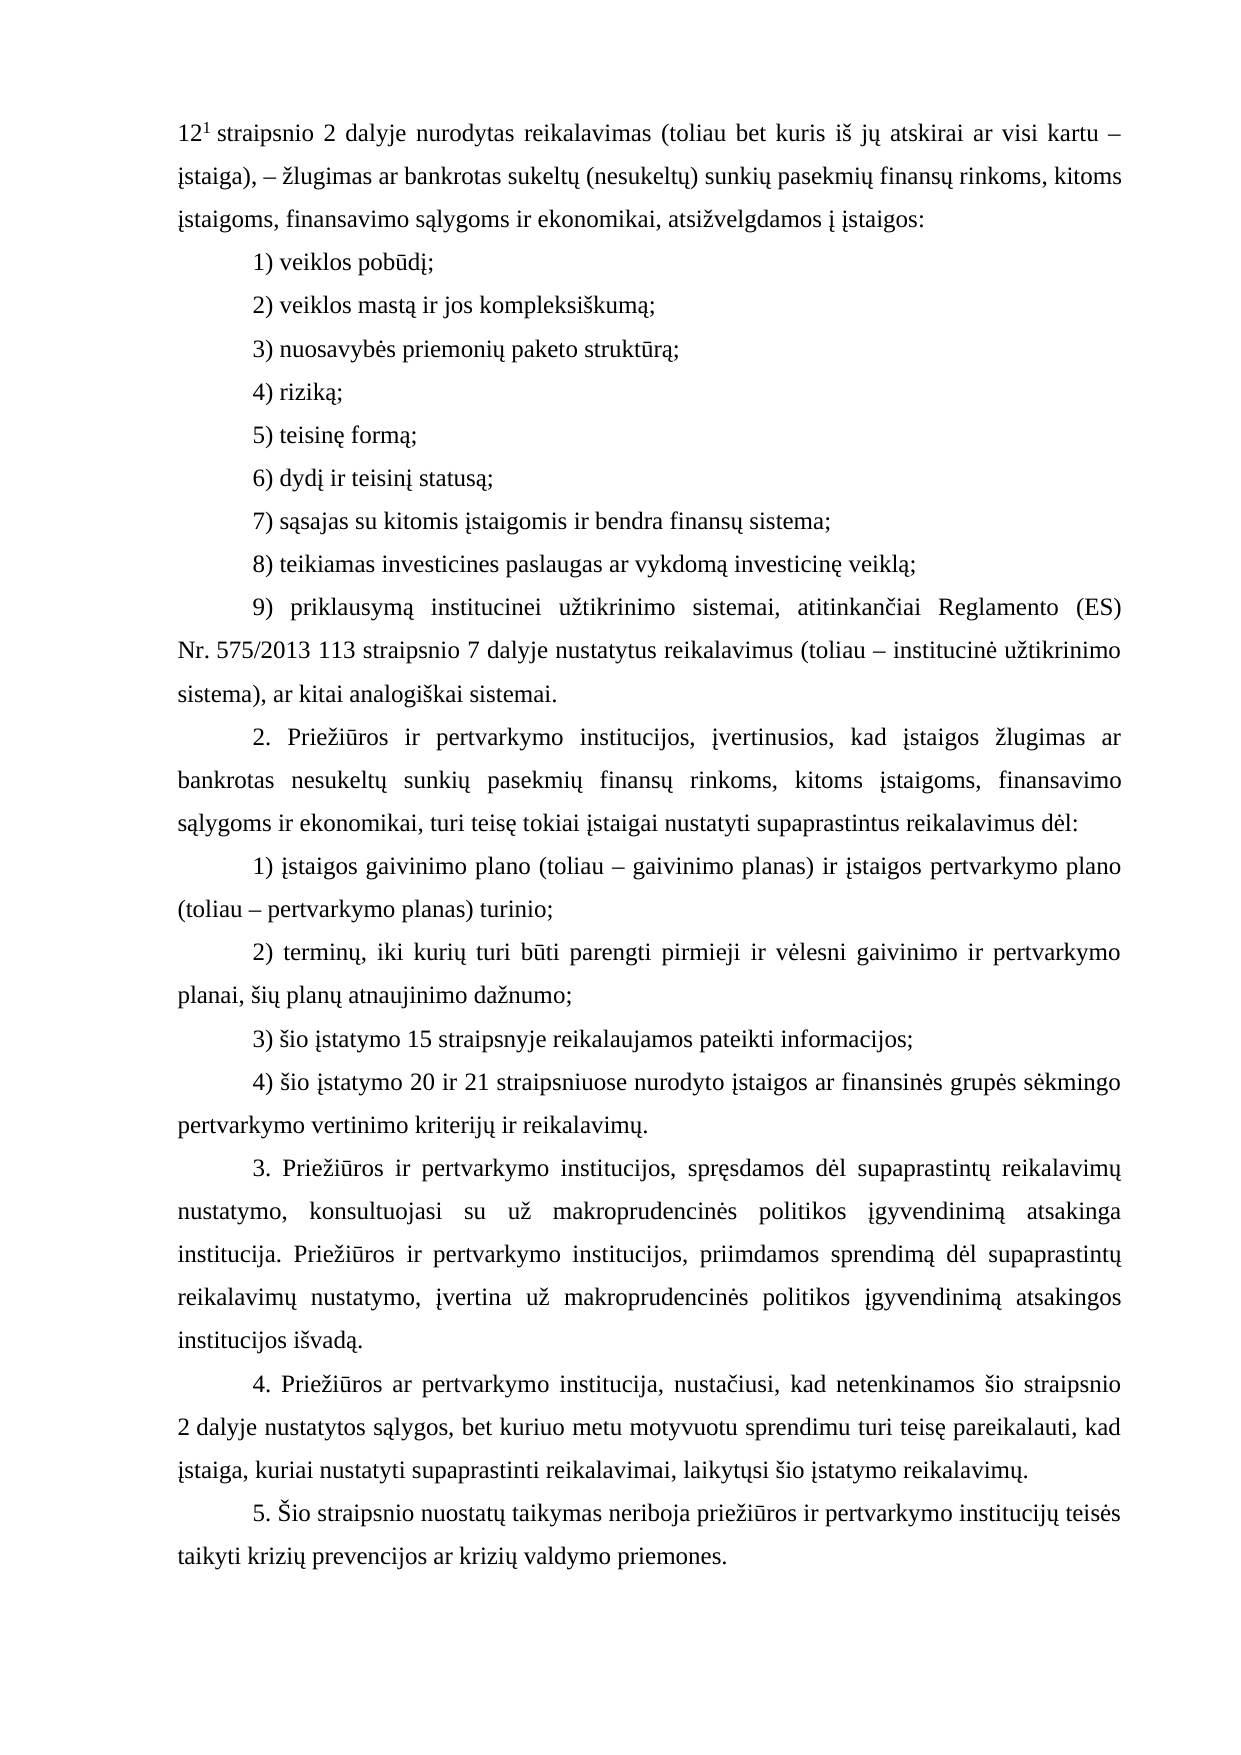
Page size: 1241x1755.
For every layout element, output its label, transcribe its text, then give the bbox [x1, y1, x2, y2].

text 121 straipsnio 2 dalyje nurodytas reikalavimas (toliau bet kuris iš jų atskirai ar visi kartu – įstaiga), – žlugimas ar bankrotas sukeltų (nesukeltų) sunkių pasekmių finansų rinkoms, kitoms įstaigoms, finansavimo sąlygoms ir ekonomikai, atsižvelgdamos į įstaigos: [177, 118, 1122, 233]
text 7) sąsajas su kitomis įstaigomis ir bendra finansų sistema; [177, 506, 1122, 535]
text 4) šio įstatymo 20 ir 21 straipsniuose nurodyto įstaigos ar finansinės grupės sėkmingo pertvarkymo vertinimo kriterijų ir reikalavimų. [177, 1067, 1122, 1139]
text 2) terminų, iki kurių turi būti parengti pirmieji ir vėlesni gaivinimo ir pertvarkymo planai, šių planų atnaujinimo dažnumo; [177, 937, 1122, 1009]
text 3) šio įstatymo 15 straipsnyje reikalaujamos pateikti informacijos; [177, 1024, 1122, 1052]
text 2. Priežiūros ir pertvarkymo institucijos, įvertinusios, kad įstaigos žlugimas ar bankrotas nesukeltų sunkių pasekmių finansų rinkoms, kitoms įstaigoms, finansavimo sąlygoms ir ekonomikai, turi teisę tokiai įstaigai nustatyti supaprastintus reikalavimus dėl: [177, 722, 1122, 837]
text 1) veiklos pobūdį; [177, 247, 1122, 276]
text 8) teikiamas investicines paslaugas ar vykdomą investicinę veiklą; [177, 549, 1122, 578]
text 5) teisinę formą; [177, 420, 1122, 449]
text 5. Šio straipsnio nuostatų taikymas neriboja priežiūros ir pertvarkymo institucijų teisės taikyti krizių prevencijos ar krizių valdymo priemones. [177, 1498, 1122, 1570]
text 4) riziką; [177, 377, 1122, 406]
text 4. Priežiūros ar pertvarkymo institucija, nustačiusi, kad netenkinamos šio straipsnio 2 dalyje nustatytos sąlygos, bet kuriuo metu motyvuotu sprendimu turi teisę pareikalauti, kad įstaiga, kuriai nustatyti supaprastinti reikalavimai, laikytųsi šio įstatymo reikalavimų. [177, 1369, 1122, 1484]
text 2) veiklos mastą ir jos kompleksiškumą; [177, 291, 1122, 319]
text 3. Priežiūros ir pertvarkymo institucijos, spręsdamos dėl supaprastintų reikalavimų nustatymo, konsultuojasi su už makroprudencinės politikos įgyvendinimą atsakinga institucija. Priežiūros ir pertvarkymo institucijos, priimdamos sprendimą dėl supaprastintų reikalavimų nustatymo, įvertina už makroprudencinės politikos įgyvendinimą atsakingos institucijos išvadą. [177, 1153, 1122, 1354]
text 3) nuosavybės priemonių paketo struktūrą; [177, 334, 1122, 362]
text 1) įstaigos gaivinimo plano (toliau – gaivinimo planas) ir įstaigos pertvarkymo plano (toliau – pertvarkymo planas) turinio; [177, 851, 1122, 923]
text 6) dydį ir teisinį statusą; [177, 463, 1122, 492]
text 9) priklausymą institucinei užtikrinimo sistemai, atitinkančiai Reglamento (ES) Nr. 575/2013 113 straipsnio 7 dalyje nustatytus reikalavimus (toliau – institucinė užtikrinimo sistema), ar kitai analogiškai sistemai. [177, 592, 1122, 707]
